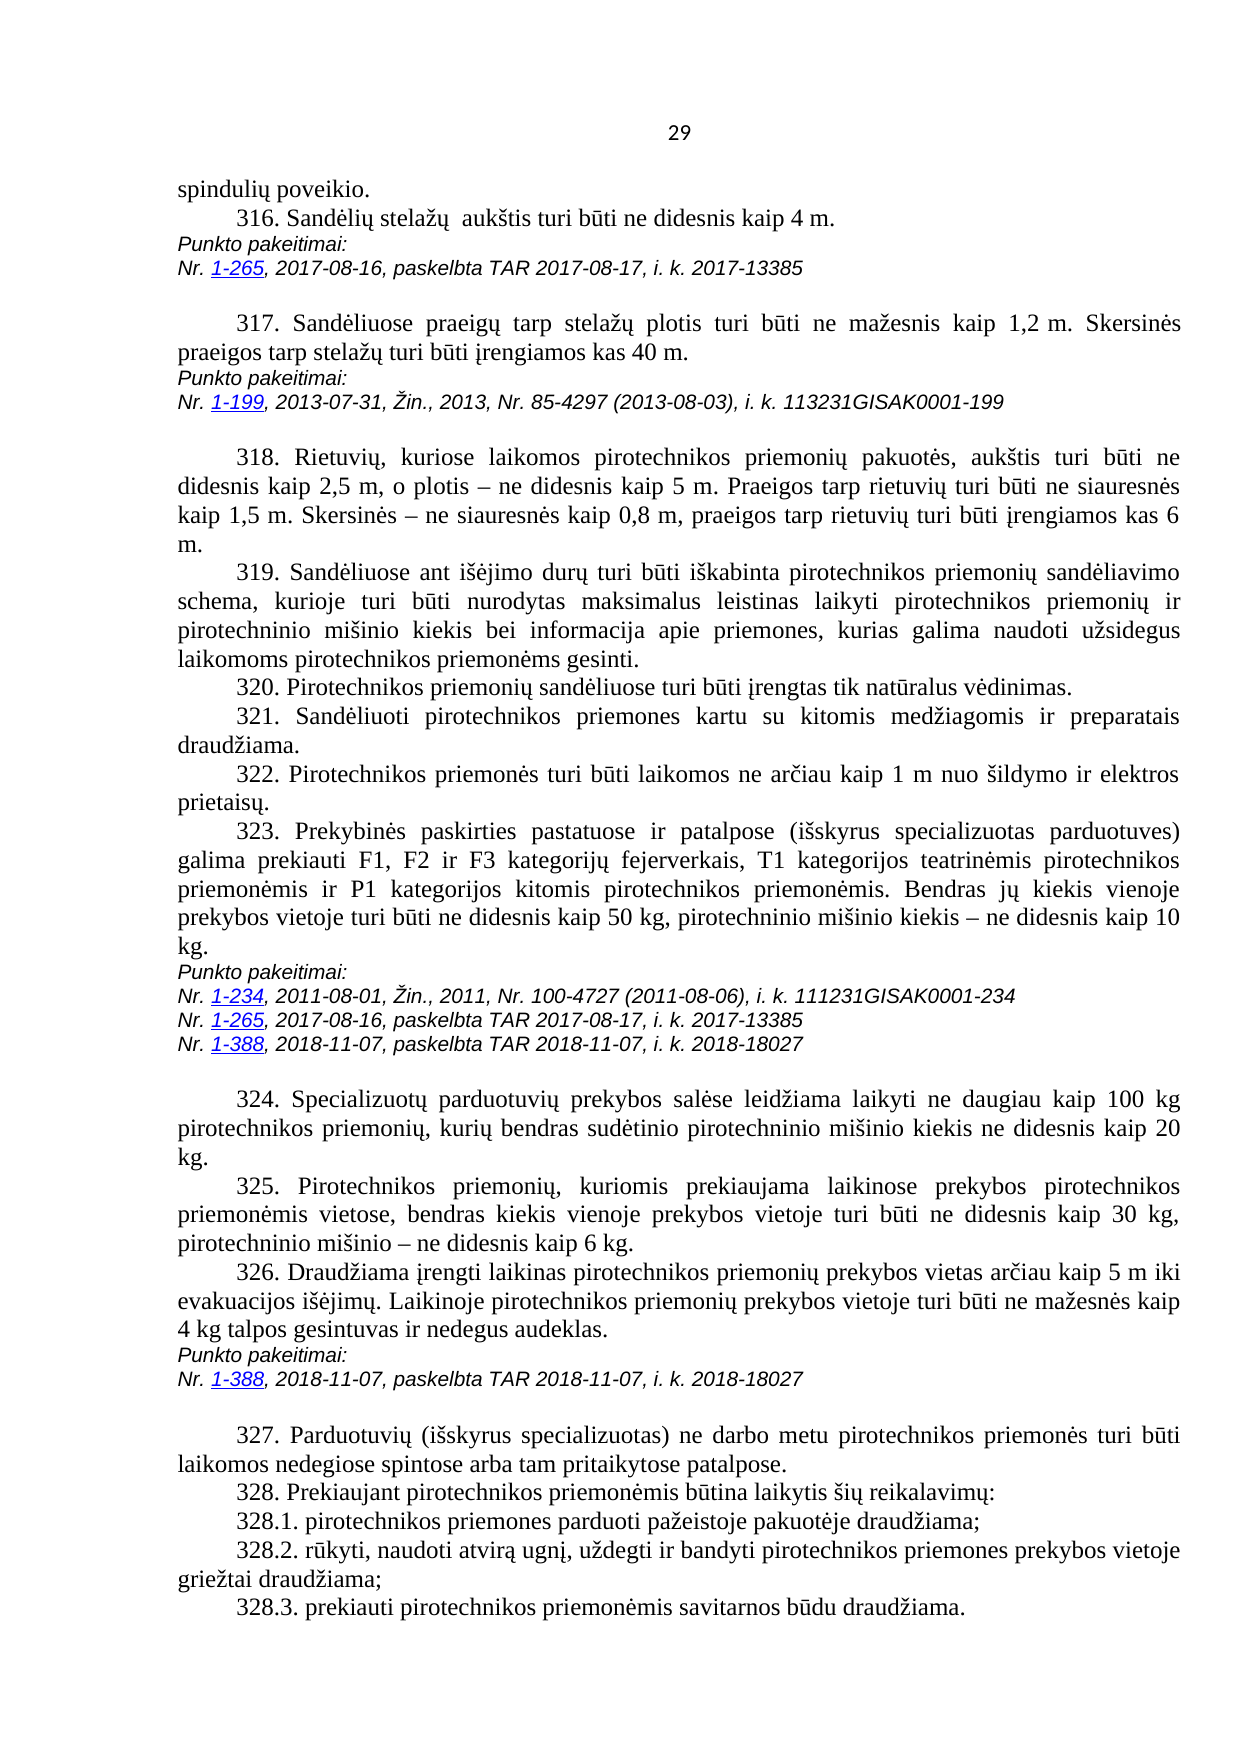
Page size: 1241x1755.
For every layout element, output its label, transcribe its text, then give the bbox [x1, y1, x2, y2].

text 324. Specializuotų parduotuvių prekybos salėse leidžiama laikyti ne daugiau kaip 100 kg pirotechnikos priemonių, kurių bendras sudėtinio pirotechninio mišinio kiekis ne didesnis kaip 20 kg. [177, 1084, 1181, 1171]
text Nr. 1-388, 2018-11-07, paskelbta TAR 2018-11-07, i. k. 2018-18027 [177, 1367, 1181, 1391]
text 323. Prekybinės paskirties pastatuose ir patalpose (išskyrus specializuotas parduotuves) galima prekiauti F1, F2 ir F3 kategorijų fejerverkais, T1 kategorijos teatrinėmis pirotechnikos priemonėmis ir P1 kategorijos kitomis pirotechnikos priemonėmis. Bendras jų kiekis vienoje prekybos vietoje turi būti ne didesnis kaip 50 kg, pirotechninio mišinio kiekis – ne didesnis kaip 10 kg. [177, 816, 1181, 960]
text 328.3. prekiauti pirotechnikos priemonėmis savitarnos būdu draudžiama. [177, 1592, 1181, 1621]
text 325. Pirotechnikos priemonių, kuriomis prekiaujama laikinose prekybos pirotechnikos priemonėmis vietose, bendras kiekis vienoje prekybos vietoje turi būti ne didesnis kaip 30 kg, pirotechninio mišinio – ne didesnis kaip 6 kg. [177, 1171, 1181, 1257]
text 322. Pirotechnikos priemonės turi būti laikomos ne arčiau kaip 1 m nuo šildymo ir elektros prietaisų. [177, 759, 1181, 816]
text Punkto pakeitimai: [177, 960, 1181, 984]
text Nr. 1-199, 2013-07-31, Žin., 2013, Nr. 85-4297 (2013-08-03), i. k. 113231GISAK0001-199 [177, 390, 1181, 414]
text 318. Rietuvių, kuriose laikomos pirotechnikos priemonių pakuotės, aukštis turi būti ne didesnis kaip 2,5 m, o plotis – ne didesnis kaip 5 m. Praeigos tarp rietuvių turi būti ne siauresnės kaip 1,5 m. Skersinės – ne siauresnės kaip 0,8 m, praeigos tarp rietuvių turi būti įrengiamos kas 6 m. [177, 442, 1181, 557]
text 326. Draudžiama įrengti laikinas pirotechnikos priemonių prekybos vietas arčiau kaip 5 m iki evakuacijos išėjimų. Laikinoje pirotechnikos priemonių prekybos vietoje turi būti ne mažesnės kaip 4 kg talpos gesintuvas ir nedegus audeklas. [177, 1257, 1181, 1343]
text Nr. 1-388, 2018-11-07, paskelbta TAR 2018-11-07, i. k. 2018-18027 [177, 1032, 1181, 1056]
text 328.2. rūkyti, naudoti atvirą ugnį, uždegti ir bandyti pirotechnikos priemones prekybos vietoje griežtai draudžiama; [177, 1535, 1181, 1592]
text Nr. 1-265, 2017-08-16, paskelbta TAR 2017-08-17, i. k. 2017-13385 [177, 256, 1181, 279]
text Punkto pakeitimai: [177, 1343, 1181, 1367]
text 328. Prekiaujant pirotechnikos priemonėmis būtina laikytis šių reikalavimų: [177, 1477, 1181, 1506]
text Nr. 1-234, 2011-08-01, Žin., 2011, Nr. 100-4727 (2011-08-06), i. k. 111231GISAK0001-234 [177, 984, 1181, 1008]
text spindulių poveikio. [177, 174, 1181, 203]
text Punkto pakeitimai: [177, 366, 1181, 390]
text 316. Sandėlių stelažų aukštis turi būti ne didesnis kaip 4 m. [177, 203, 1181, 232]
text Punkto pakeitimai: [177, 232, 1181, 256]
text 328.1. pirotechnikos priemones parduoti pažeistoje pakuotėje draudžiama; [177, 1506, 1181, 1535]
text Nr. 1-265, 2017-08-16, paskelbta TAR 2017-08-17, i. k. 2017-13385 [177, 1008, 1181, 1032]
text 319. Sandėliuose ant išėjimo durų turi būti iškabinta pirotechnikos priemonių sandėliavimo schema, kurioje turi būti nurodytas maksimalus leistinas laikyti pirotechnikos priemonių ir pirotechninio mišinio kiekis bei informacija apie priemones, kurias galima naudoti užsidegus laikomoms pirotechnikos priemonėms gesinti. [177, 557, 1181, 672]
text 317. Sandėliuose praeigų tarp stelažų plotis turi būti ne mažesnis kaip 1,2 m. Skersinės praeigos tarp stelažų turi būti įrengiamos kas 40 m. [177, 308, 1181, 366]
text 327. Parduotuvių (išskyrus specializuotas) ne darbo metu pirotechnikos priemonės turi būti laikomos nedegiose spintose arba tam pritaikytose patalpose. [177, 1420, 1181, 1477]
text 321. Sandėliuoti pirotechnikos priemones kartu su kitomis medžiagomis ir preparatais draudžiama. [177, 701, 1181, 759]
text 320. Pirotechnikos priemonių sandėliuose turi būti įrengtas tik natūralus vėdinimas. [177, 672, 1181, 701]
